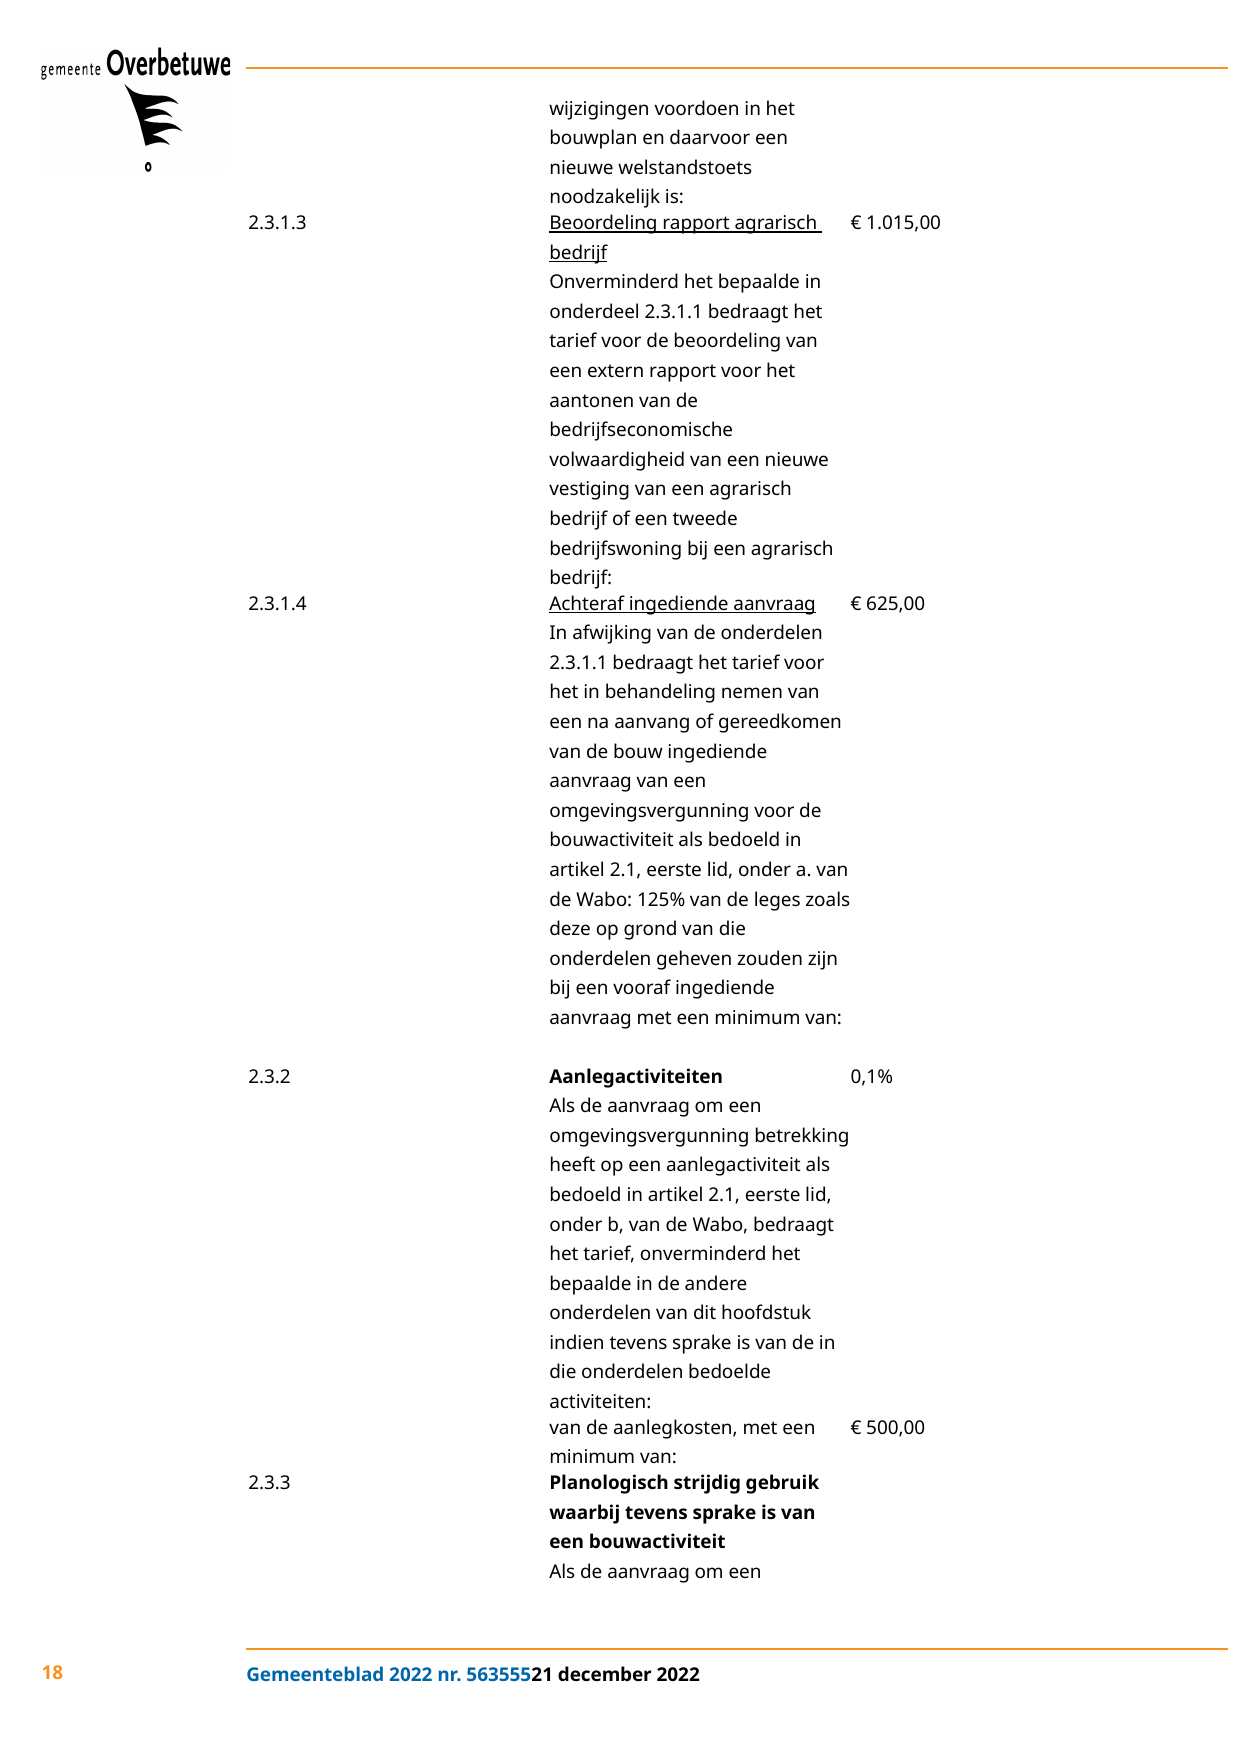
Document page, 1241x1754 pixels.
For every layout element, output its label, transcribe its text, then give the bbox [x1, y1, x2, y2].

picture [41, 47, 231, 172]
table_cell 2.3.1.3 [248, 209, 549, 590]
table_cell wijzigingen voordoen in het bouwplan en daarvoor een nieuwe welstandstoets noodzakelijk is: [549, 95, 850, 209]
table_cell [850, 1469, 1152, 1584]
table_cell [850, 95, 1152, 209]
table_cell Planologisch strijdig gebruik waarbij tevens sprake is van een bouwactiviteit Als de aanvraag om een [549, 1469, 850, 1584]
table_cell € 625,00 [850, 590, 1152, 1030]
table_cell 2.3.3 [248, 1469, 549, 1584]
table_cell [248, 95, 549, 209]
table_cell Beoordeling rapport agrarisch bedrijf Onverminderd het bepaalde in onderdeel 2.3.1.1 bedraagt het tarief voor de beoordeling van een extern rapport voor het aantonen van de bedrijfseconomische volwaardigheid van een nieuwe vestiging van een agrarisch bedrijf of een tweede bedrijfswoning bij een agrarisch bedrijf: [549, 209, 850, 590]
table_cell van de aanlegkosten, met een minimum van: [549, 1414, 850, 1469]
table_cell 2.3.1.4 [248, 590, 549, 1030]
table_header 0,1% [850, 1063, 1152, 1414]
table_cell [248, 1414, 549, 1469]
table_cell € 1.015,00 [850, 209, 1152, 590]
table_cell Achteraf ingediende aanvraag In afwijking van de onderdelen 2.3.1.1 bedraagt het tarief voor het in behandeling nemen van een na aanvang of gereedkomen van de bouw ingediende aanvraag van een omgevingsvergunning voor de bouwactiviteit als bedoeld in artikel 2.1, eerste lid, onder a. van de Wabo: 125% van de leges zoals deze op grond van die onderdelen geheven zouden zijn bij een vooraf ingediende aanvraag met een minimum van: [549, 590, 850, 1030]
table_header 2.3.2 [248, 1063, 549, 1414]
table_header Aanlegactiviteiten Als de aanvraag om een omgevingsvergunning betrekking heeft op een aanlegactiviteit als bedoeld in artikel 2.1, eerste lid, onder b, van de Wabo, bedraagt het tarief, onverminderd het bepaalde in de andere onderdelen van dit hoofdstuk indien tevens sprake is van de in die onderdelen bedoelde activiteiten: [549, 1063, 850, 1414]
table_cell € 500,00 [850, 1414, 1152, 1469]
